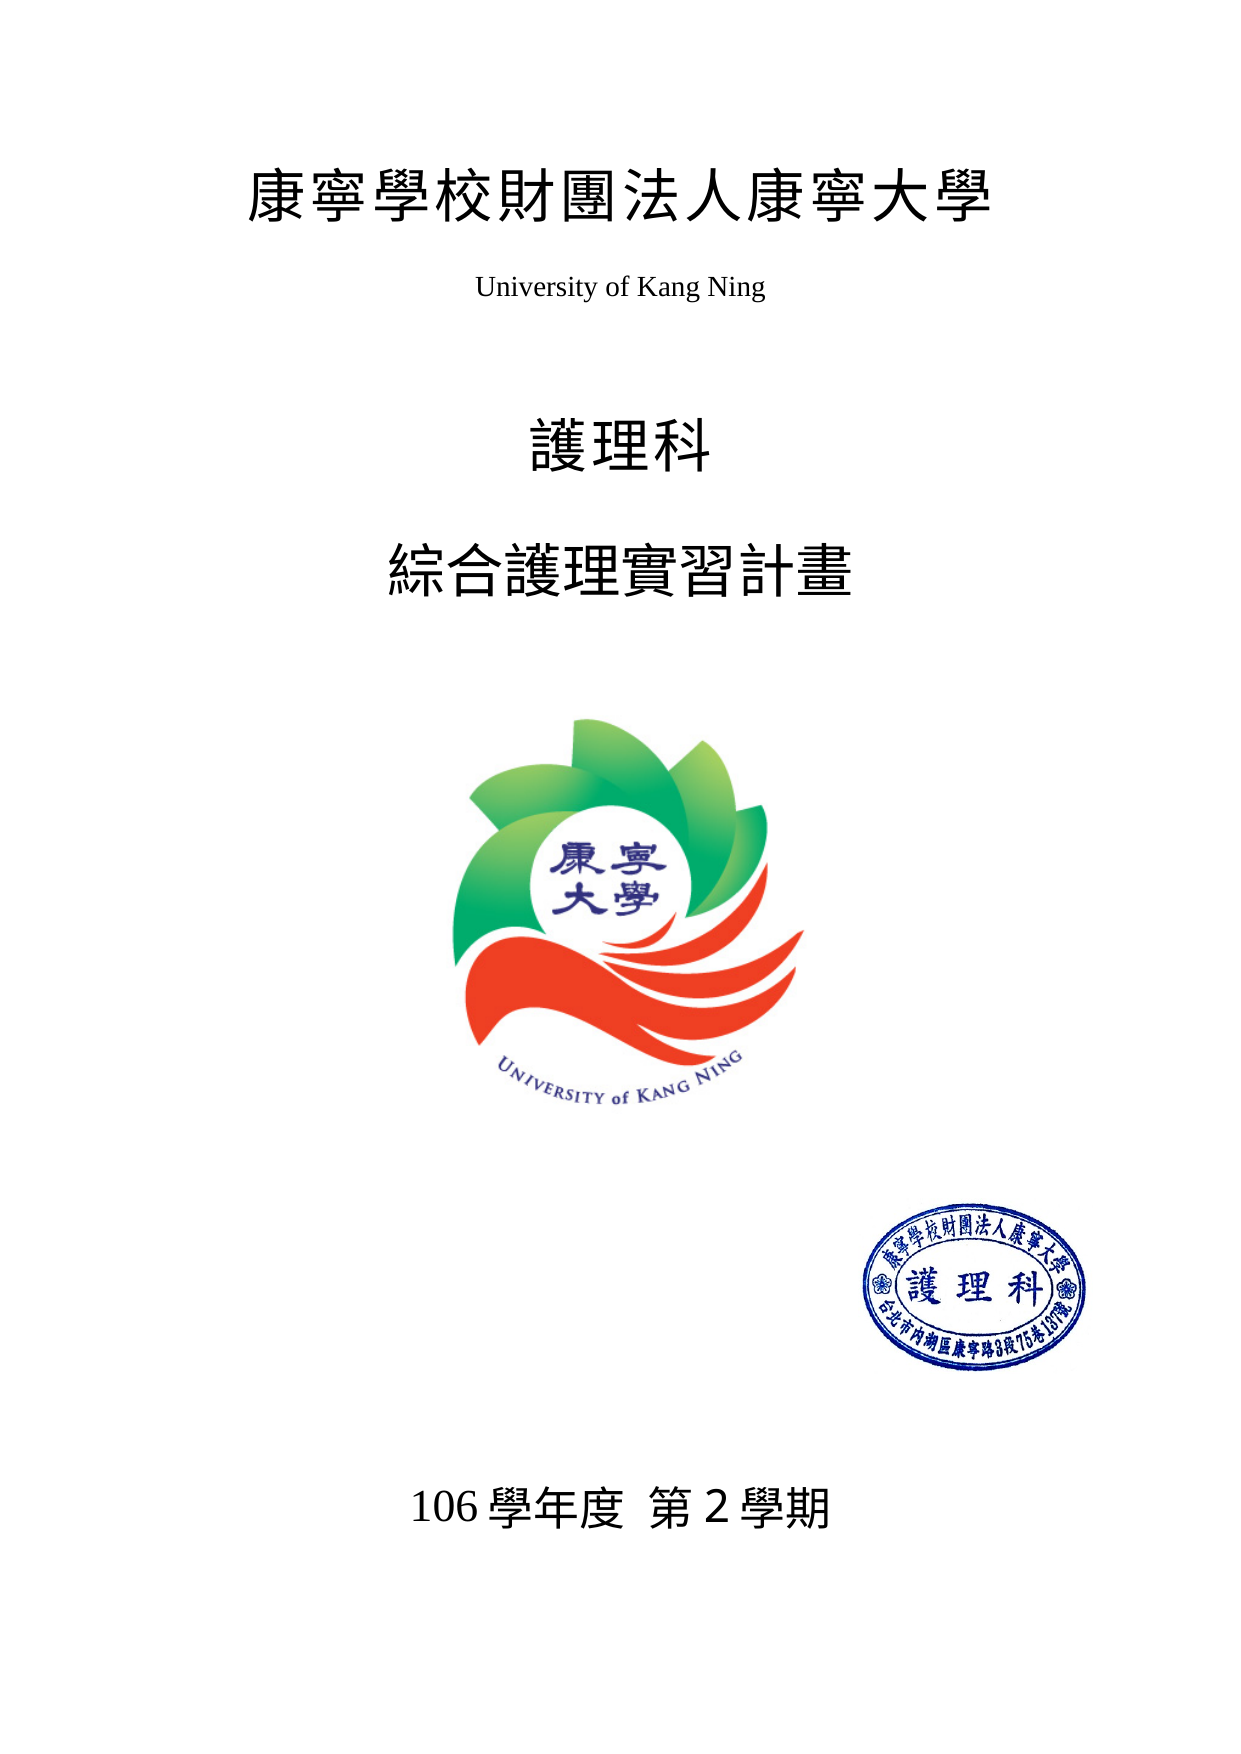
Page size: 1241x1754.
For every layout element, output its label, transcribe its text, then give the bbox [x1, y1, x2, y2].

text 康寧學校財團法人康寧大學 [148, 119, 1092, 244]
text 綜合護理實習計畫 [148, 494, 1092, 619]
text 106學年度 第2學期 [148, 1432, 1092, 1557]
text University of Kang Ning [148, 244, 1092, 307]
text 護理科 [148, 369, 1092, 494]
